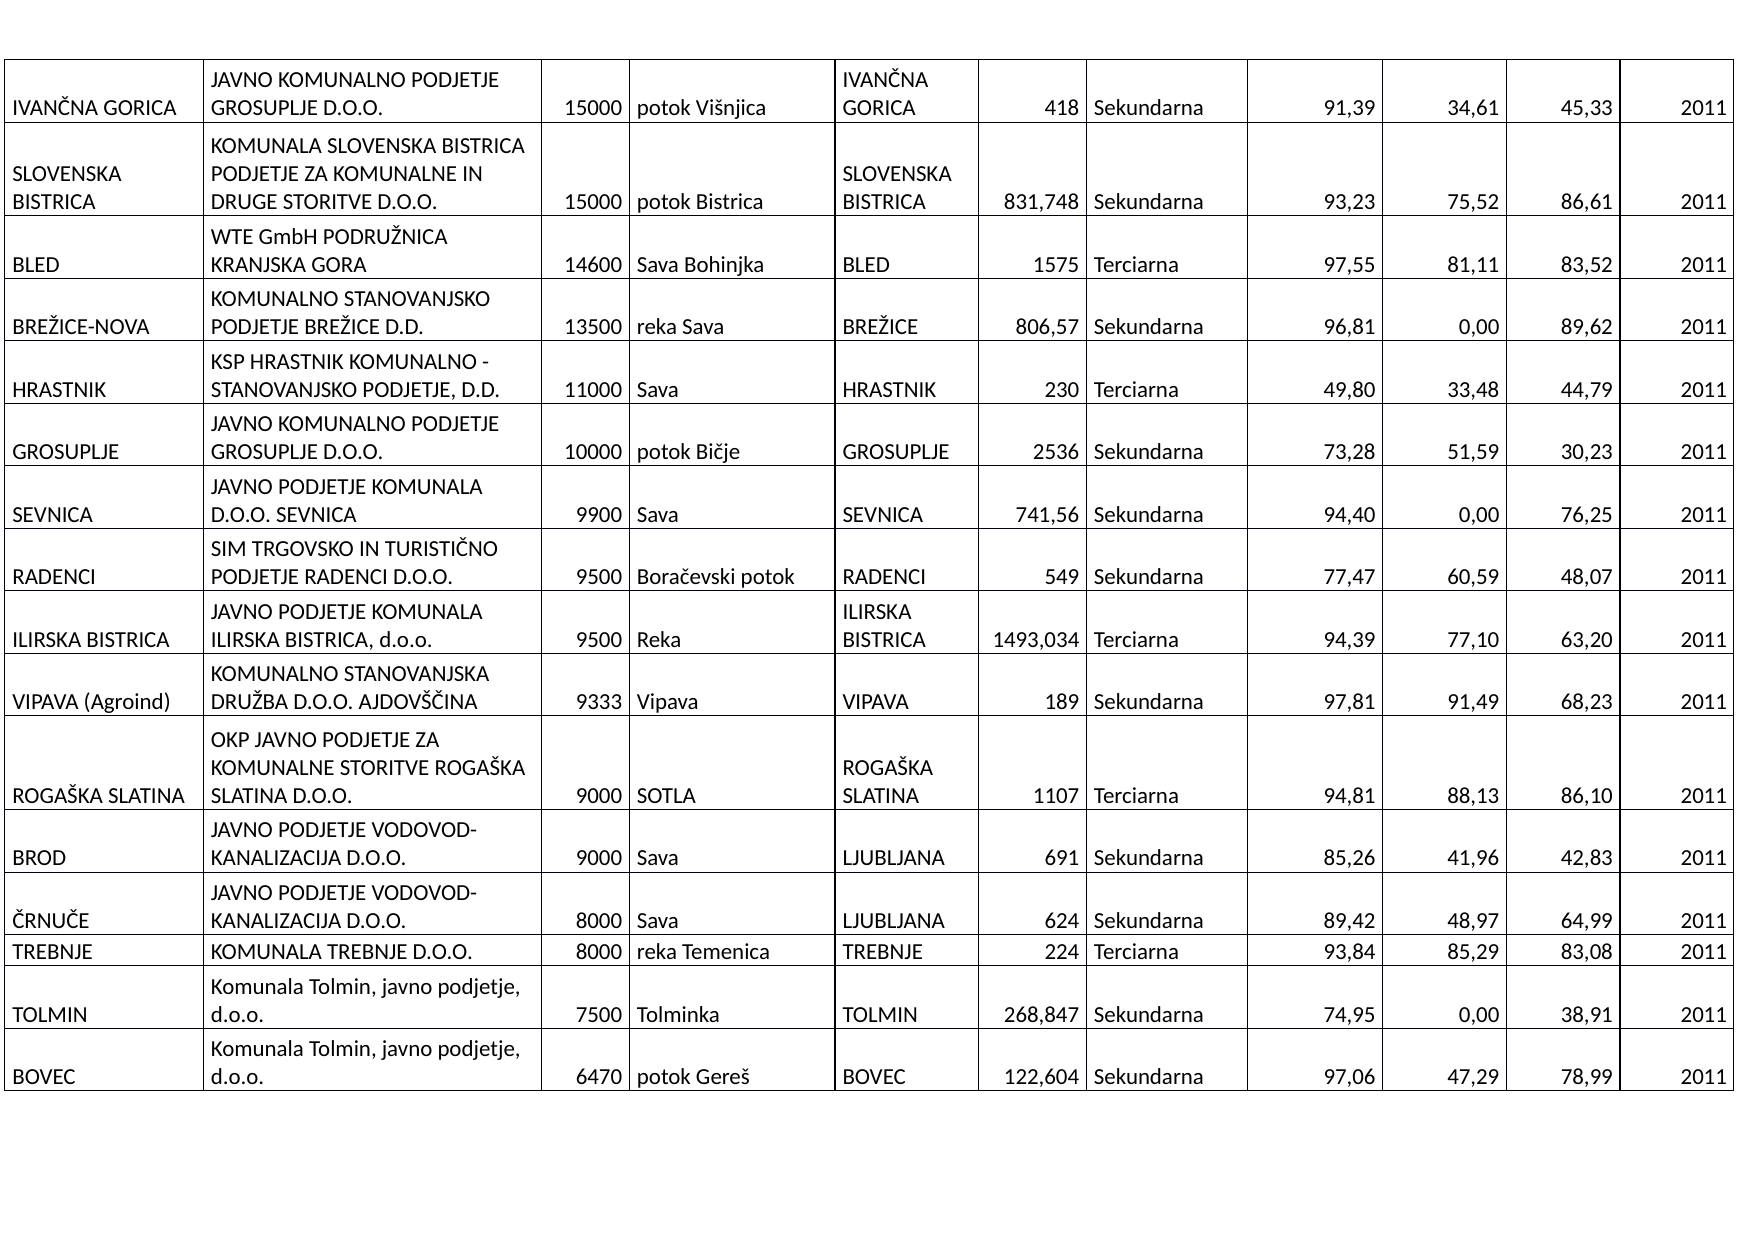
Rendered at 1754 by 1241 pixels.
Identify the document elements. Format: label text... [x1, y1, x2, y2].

table_cell TOLMIN [5, 966, 203, 1028]
table_cell Sava Bohinjka [630, 216, 834, 278]
table_cell JAVNO PODJETJE VODOVOD-KANALIZACIJA D.O.O. [204, 873, 541, 934]
table_cell 8000 [542, 935, 629, 965]
table_cell 83,08 [1507, 935, 1619, 965]
table_cell 74,95 [1248, 966, 1382, 1028]
table_cell Terciarna [1087, 716, 1247, 809]
table_cell 831,748 [979, 123, 1086, 215]
table_cell 691 [979, 810, 1086, 872]
table_cell 64,99 [1507, 873, 1619, 934]
table_cell 88,13 [1383, 716, 1506, 809]
table_cell JAVNO PODJETJE VODOVOD-KANALIZACIJA D.O.O. [204, 810, 541, 872]
table_cell 30,23 [1507, 404, 1619, 465]
table_cell potok Višnjica [630, 60, 834, 122]
table_cell 2011 [1621, 716, 1733, 809]
table_cell 122,604 [979, 1029, 1086, 1090]
table_cell 14600 [542, 216, 629, 278]
table_cell 230 [979, 341, 1086, 403]
table_cell Komunala Tolmin, javno podjetje, d.o.o. [204, 966, 541, 1028]
table_cell Vipava [630, 654, 834, 715]
table_cell BREŽICE [836, 279, 978, 340]
table_cell 93,84 [1248, 935, 1382, 965]
table_cell 9000 [542, 810, 629, 872]
table_cell GROSUPLJE [836, 404, 978, 465]
table_cell SEVNICA [5, 466, 203, 528]
table_cell 33,48 [1383, 341, 1506, 403]
table_cell Sekundarna [1087, 810, 1247, 872]
table_cell 89,42 [1248, 873, 1382, 934]
table_cell RADENCI [836, 529, 978, 590]
table_cell GROSUPLJE [5, 404, 203, 465]
table_cell Tolminka [630, 966, 834, 1028]
table_cell 73,28 [1248, 404, 1382, 465]
table_cell OKP JAVNO PODJETJE ZA KOMUNALNE STORITVE ROGAŠKA SLATINA D.O.O. [204, 716, 541, 809]
table_cell 10000 [542, 404, 629, 465]
table_cell 2011 [1621, 529, 1733, 590]
table_cell 89,62 [1507, 279, 1619, 340]
table_cell BROD [5, 810, 203, 872]
table_cell 9500 [542, 529, 629, 590]
table_cell SOTLA [630, 716, 834, 809]
table_cell JAVNO KOMUNALNO PODJETJE GROSUPLJE D.O.O. [204, 404, 541, 465]
table_cell Reka [630, 591, 834, 653]
table_cell LJUBLJANA [836, 810, 978, 872]
table_cell KOMUNALA SLOVENSKA BISTRICA PODJETJE ZA KOMUNALNE IN DRUGE STORITVE D.O.O. [204, 123, 541, 215]
table_cell 2011 [1621, 873, 1733, 934]
table_cell VIPAVA [836, 654, 978, 715]
table_cell SEVNICA [836, 466, 978, 528]
table_cell 41,96 [1383, 810, 1506, 872]
table_cell 78,99 [1507, 1029, 1619, 1090]
table_cell 0,00 [1383, 466, 1506, 528]
table_cell 6470 [542, 1029, 629, 1090]
table_cell BLED [5, 216, 203, 278]
table_cell 1493,034 [979, 591, 1086, 653]
table_cell TOLMIN [836, 966, 978, 1028]
table_cell JAVNO KOMUNALNO PODJETJE GROSUPLJE D.O.O. [204, 60, 541, 122]
table_cell 7500 [542, 966, 629, 1028]
table_cell 15000 [542, 60, 629, 122]
table_cell ILIRSKA BISTRICA [5, 591, 203, 653]
table_cell 624 [979, 873, 1086, 934]
table_cell 94,81 [1248, 716, 1382, 809]
table_cell 9000 [542, 716, 629, 809]
table_cell BOVEC [5, 1029, 203, 1090]
table_cell 0,00 [1383, 966, 1506, 1028]
table_cell KOMUNALA TREBNJE D.O.O. [204, 935, 541, 965]
table_cell 2011 [1621, 216, 1733, 278]
table_cell 77,10 [1383, 591, 1506, 653]
table_cell 9500 [542, 591, 629, 653]
table_cell 68,23 [1507, 654, 1619, 715]
table_cell HRASTNIK [5, 341, 203, 403]
table_cell 48,97 [1383, 873, 1506, 934]
table_cell LJUBLJANA [836, 873, 978, 934]
table_cell 76,25 [1507, 466, 1619, 528]
table_cell Sekundarna [1087, 1029, 1247, 1090]
table_cell Terciarna [1087, 591, 1247, 653]
table_cell JAVNO PODJETJE KOMUNALA ILIRSKA BISTRICA, d.o.o. [204, 591, 541, 653]
table_cell Sekundarna [1087, 529, 1247, 590]
table_cell SLOVENSKA BISTRICA [5, 123, 203, 215]
table_cell 1107 [979, 716, 1086, 809]
table_cell 2011 [1621, 123, 1733, 215]
table_cell 9900 [542, 466, 629, 528]
table_cell 51,59 [1383, 404, 1506, 465]
table_cell ČRNUČE [5, 873, 203, 934]
table_cell TREBNJE [5, 935, 203, 965]
table_cell ROGAŠKA SLATINA [836, 716, 978, 809]
table_cell 86,61 [1507, 123, 1619, 215]
table_cell BLED [836, 216, 978, 278]
table_cell 97,55 [1248, 216, 1382, 278]
table_cell 224 [979, 935, 1086, 965]
table_cell 9333 [542, 654, 629, 715]
table_cell 85,29 [1383, 935, 1506, 965]
table_cell 93,23 [1248, 123, 1382, 215]
table_cell SLOVENSKA BISTRICA [836, 123, 978, 215]
table_cell TREBNJE [836, 935, 978, 965]
table_cell 0,00 [1383, 279, 1506, 340]
table_cell Terciarna [1087, 341, 1247, 403]
table_cell BREŽICE-NOVA [5, 279, 203, 340]
table_cell IVANČNA GORICA [5, 60, 203, 122]
table_cell 2011 [1621, 279, 1733, 340]
table_cell 77,47 [1248, 529, 1382, 590]
table_cell Komunala Tolmin, javno podjetje, d.o.o. [204, 1029, 541, 1090]
table_cell 45,33 [1507, 60, 1619, 122]
table_cell 94,39 [1248, 591, 1382, 653]
table_cell WTE GmbH PODRUŽNICA KRANJSKA GORA [204, 216, 541, 278]
table_cell 2011 [1621, 404, 1733, 465]
table_cell Sekundarna [1087, 654, 1247, 715]
table_cell Sava [630, 873, 834, 934]
table_cell 81,11 [1383, 216, 1506, 278]
table_cell 741,56 [979, 466, 1086, 528]
table_cell 13500 [542, 279, 629, 340]
table_cell Sekundarna [1087, 60, 1247, 122]
table_cell 189 [979, 654, 1086, 715]
table_cell 47,29 [1383, 1029, 1506, 1090]
table_cell 97,81 [1248, 654, 1382, 715]
table_cell potok Bistrica [630, 123, 834, 215]
table_cell potok Gereš [630, 1029, 834, 1090]
table_cell 48,07 [1507, 529, 1619, 590]
table_cell KOMUNALNO STANOVANJSKO PODJETJE BREŽICE D.D. [204, 279, 541, 340]
table_cell 8000 [542, 873, 629, 934]
table_cell 2011 [1621, 60, 1733, 122]
table_cell Sekundarna [1087, 966, 1247, 1028]
table_cell ROGAŠKA SLATINA [5, 716, 203, 809]
table_cell 83,52 [1507, 216, 1619, 278]
table_cell 97,06 [1248, 1029, 1382, 1090]
table_cell 2011 [1621, 466, 1733, 528]
table_cell Terciarna [1087, 935, 1247, 965]
table_cell KOMUNALNO STANOVANJSKA DRUŽBA D.O.O. AJDOVŠČINA [204, 654, 541, 715]
table_cell 42,83 [1507, 810, 1619, 872]
table_cell 91,49 [1383, 654, 1506, 715]
table_cell VIPAVA (Agroind) [5, 654, 203, 715]
table_cell 1575 [979, 216, 1086, 278]
table_cell Boračevski potok [630, 529, 834, 590]
table_cell Sava [630, 466, 834, 528]
table_cell reka Sava [630, 279, 834, 340]
table_cell IVANČNA GORICA [836, 60, 978, 122]
table_cell Sekundarna [1087, 466, 1247, 528]
table_cell 91,39 [1248, 60, 1382, 122]
table_cell 49,80 [1248, 341, 1382, 403]
table_cell 94,40 [1248, 466, 1382, 528]
table_cell SIM TRGOVSKO IN TURISTIČNO PODJETJE RADENCI D.O.O. [204, 529, 541, 590]
table_cell 806,57 [979, 279, 1086, 340]
table_cell potok Bičje [630, 404, 834, 465]
table_cell 2011 [1621, 935, 1733, 965]
table_cell JAVNO PODJETJE KOMUNALA D.O.O. SEVNICA [204, 466, 541, 528]
table_cell 96,81 [1248, 279, 1382, 340]
table_cell 63,20 [1507, 591, 1619, 653]
table_cell Sava [630, 341, 834, 403]
table_cell 418 [979, 60, 1086, 122]
table_cell Sekundarna [1087, 404, 1247, 465]
table_cell 2011 [1621, 341, 1733, 403]
table_cell 2011 [1621, 591, 1733, 653]
table_cell 38,91 [1507, 966, 1619, 1028]
table_cell ILIRSKA BISTRICA [836, 591, 978, 653]
table_cell Sekundarna [1087, 279, 1247, 340]
table_cell reka Temenica [630, 935, 834, 965]
table_cell 75,52 [1383, 123, 1506, 215]
table_cell 268,847 [979, 966, 1086, 1028]
table_cell 11000 [542, 341, 629, 403]
table_cell 2011 [1621, 654, 1733, 715]
table_cell 2011 [1621, 1029, 1733, 1090]
table_cell 549 [979, 529, 1086, 590]
table_cell 60,59 [1383, 529, 1506, 590]
table_cell 2011 [1621, 966, 1733, 1028]
table_cell 86,10 [1507, 716, 1619, 809]
table_cell Sekundarna [1087, 873, 1247, 934]
table_cell Terciarna [1087, 216, 1247, 278]
table_cell KSP HRASTNIK KOMUNALNO - STANOVANJSKO PODJETJE, D.D. [204, 341, 541, 403]
table_cell 85,26 [1248, 810, 1382, 872]
table_cell Sekundarna [1087, 123, 1247, 215]
table_cell 15000 [542, 123, 629, 215]
table_cell Sava [630, 810, 834, 872]
table_cell BOVEC [836, 1029, 978, 1090]
table_cell 2011 [1621, 810, 1733, 872]
table_cell 2536 [979, 404, 1086, 465]
table_cell RADENCI [5, 529, 203, 590]
table_cell HRASTNIK [836, 341, 978, 403]
table_cell 34,61 [1383, 60, 1506, 122]
table_cell 44,79 [1507, 341, 1619, 403]
